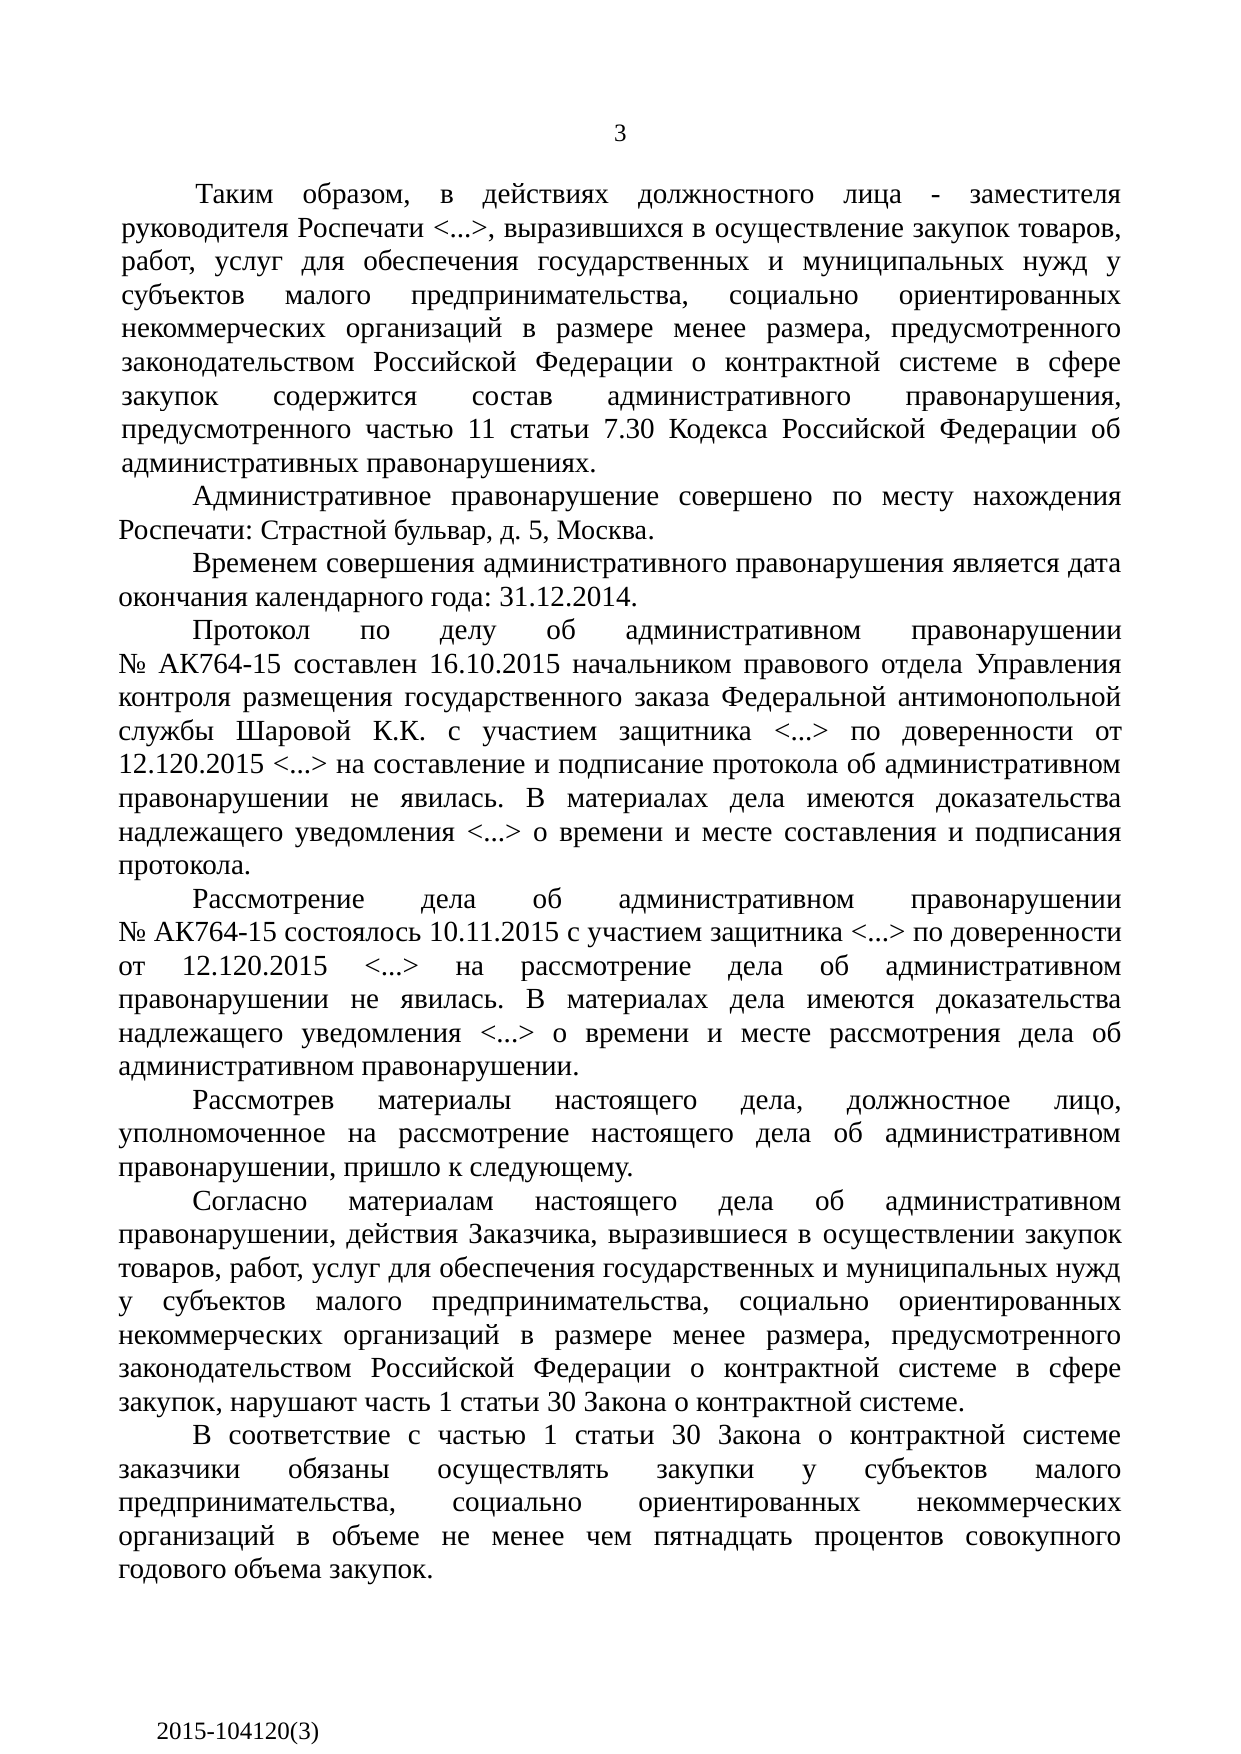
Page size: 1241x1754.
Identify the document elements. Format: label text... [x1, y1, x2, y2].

text В соответствие с частью 1 статьи 30 Закона о контрактной системе заказчики обязаны осуществлять закупки у субъектов малого предпринимательства, социально ориентированных некоммерческих организаций в объеме не менее чем пятнадцать процентов совокупного годового объема закупок. [118, 1417, 1122, 1585]
text Рассмотрев материалы настоящего дела, должностное лицо, уполномоченное на рассмотрение настоящего дела об административном правонарушении, пришло к следующему. [118, 1082, 1122, 1183]
text Таким образом, в действиях должностного лица - заместителя руководителя Роспечати <...>, выразившихся в осуществление закупок товаров, работ, услуг для обеспечения государственных и муниципальных нужд у субъектов малого предпринимательства, социально ориентированных некоммерческих организаций в размере менее размера, предусмотренного законодательством Российской Федерации о контрактной системе в сфере закупок содержится состав административного правонарушения, предусмотренного частью 11 статьи 7.30 Кодекса Российской Федерации об административных правонарушениях. [121, 176, 1122, 478]
text Административное правонарушение совершено по месту нахождения Роспечати: Страстной бульвар, д. 5, Москва. [118, 478, 1122, 545]
text Протокол по делу об административном правонарушении № АК764-15 составлен 16.10.2015 начальником правового отдела Управления контроля размещения государственного заказа Федеральной антимонопольной службы Шаровой К.К. с участием защитника <...> по доверенности от 12.120.2015 <...> на составление и подписание протокола об административном правонарушении не явилась. В материалах дела имеются доказательства надлежащего уведомления <...> о времени и месте составления и подписания протокола. [118, 612, 1122, 881]
text Временем совершения административного правонарушения является дата окончания календарного года: 31.12.2014. [118, 545, 1122, 612]
text Рассмотрение дела об административном правонарушении № АК764-15 состоялось 10.11.2015 с участием защитника <...> по доверенности от 12.120.2015 <...> на рассмотрение дела об административном правонарушении не явилась. В материалах дела имеются доказательства надлежащего уведомления <...> о времени и месте рассмотрения дела об административном правонарушении. [118, 881, 1122, 1082]
text Согласно материалам настоящего дела об административном правонарушении, действия Заказчика, выразившиеся в осуществлении закупок товаров, работ, услуг для обеспечения государственных и муниципальных нужд у субъектов малого предпринимательства, социально ориентированных некоммерческих организаций в размере менее размера, предусмотренного законодательством Российской Федерации о контрактной системе в сфере закупок, нарушают часть 1 статьи 30 Закона о контрактной системе. [118, 1183, 1122, 1417]
